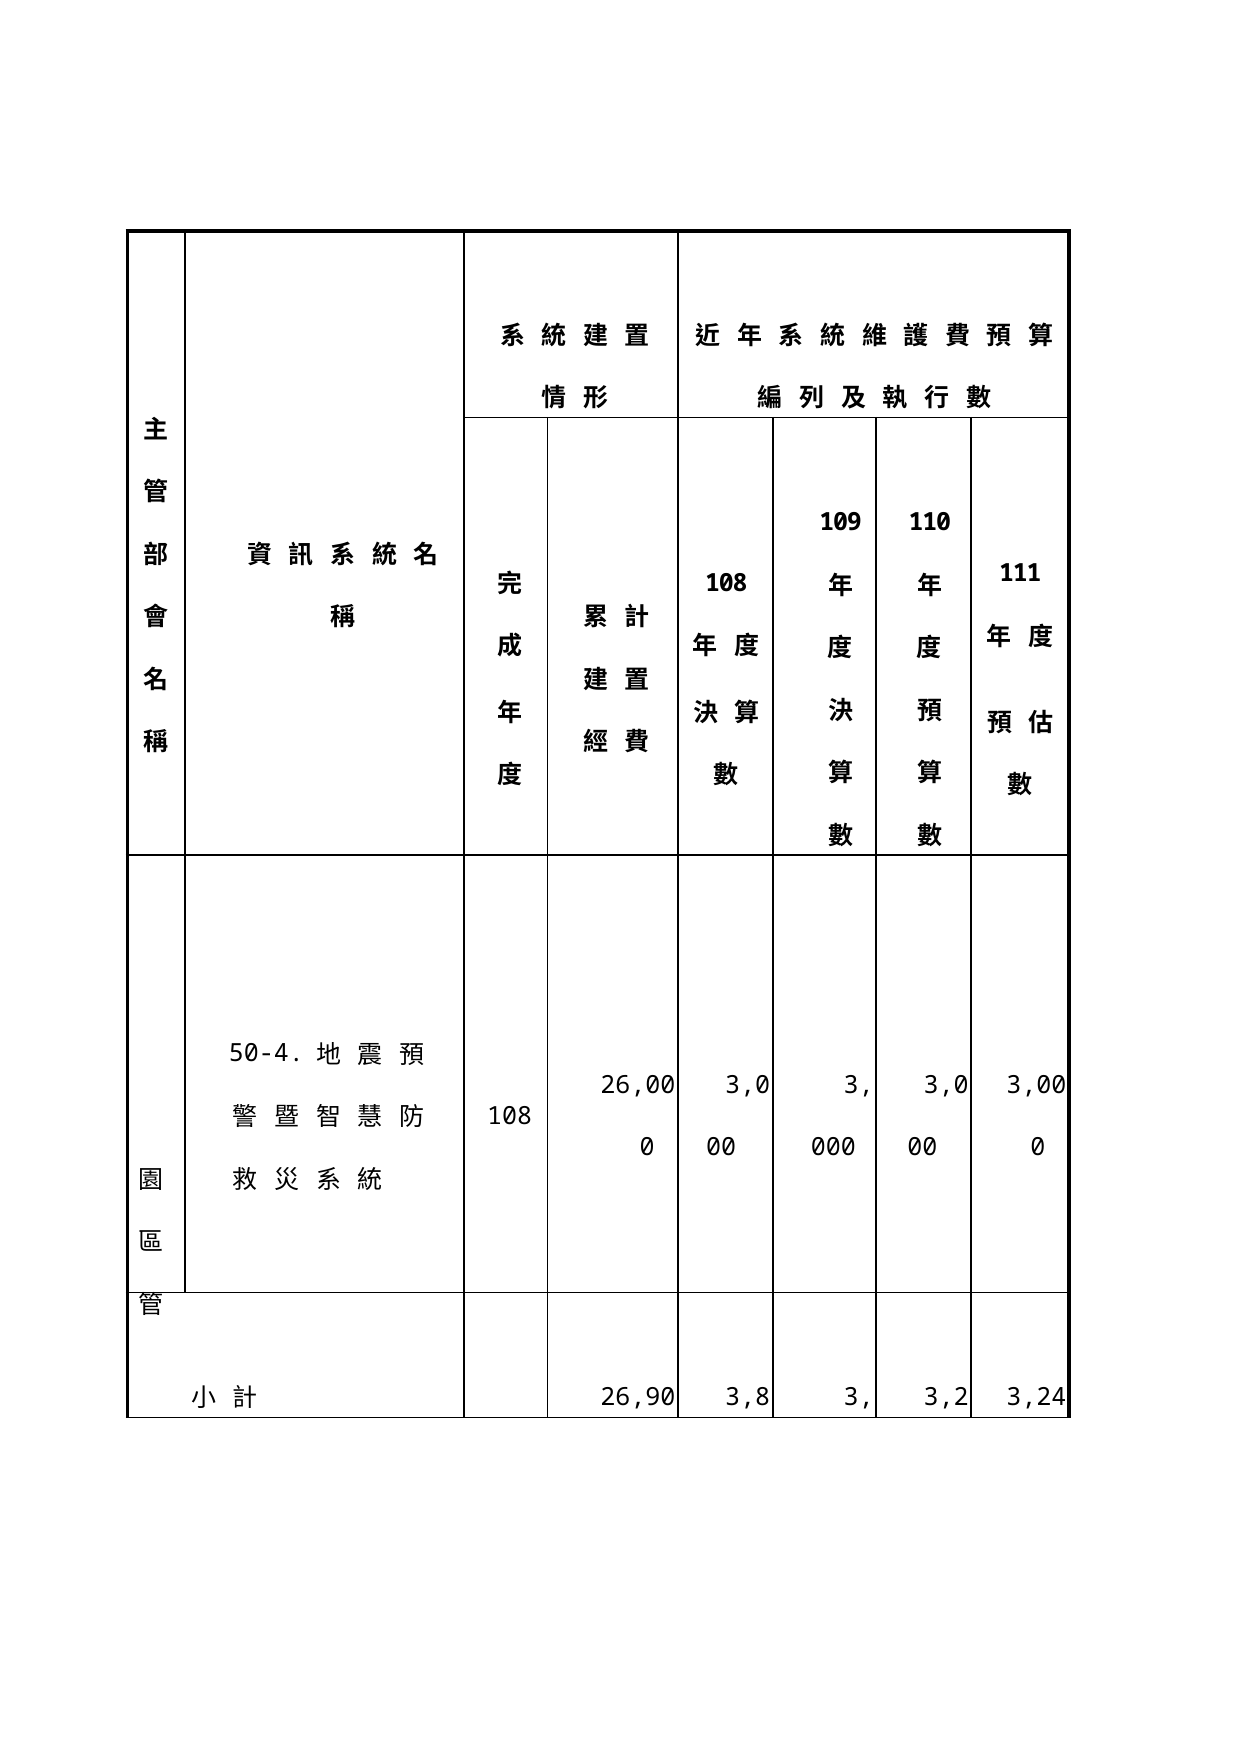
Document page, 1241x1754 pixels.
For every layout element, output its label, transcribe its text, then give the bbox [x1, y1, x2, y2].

table_cell 3,000 [877, 856, 970, 1292]
table_cell 108 [465, 856, 547, 1292]
table_cell 3,000 [774, 856, 875, 1292]
table_cell 110年度 預算數 [877, 418, 970, 854]
table_cell 3, [774, 1293, 875, 1417]
table_cell [465, 1293, 547, 1417]
table_cell 3,8 [679, 1293, 772, 1417]
table_cell 3,000 [972, 856, 1067, 1292]
table_cell 累計建置經費 [548, 418, 677, 854]
table_cell 科技部(新竹、中部、南部科學工業園區管理局) [129, 856, 184, 1292]
table_header 主管部會名稱 [129, 233, 184, 854]
table_cell 小計 [129, 1293, 463, 1417]
table_cell 26,90 [548, 1293, 677, 1417]
table_header 近年系統維護費預算編列及執行數 [679, 233, 1067, 417]
table_cell 50-4.地震預警暨智慧防救災系統 [186, 856, 463, 1292]
table_cell 26,000 [548, 856, 677, 1292]
table_cell 完成 年度 [465, 418, 547, 854]
table_cell 3,2 [877, 1293, 970, 1417]
table_header 系統建置情形 [465, 233, 677, 417]
table_header 資訊系統名稱 [186, 233, 463, 854]
table_cell 109年度 決算數 [774, 418, 875, 854]
table_cell 111年度 預估數 [972, 418, 1067, 854]
table_cell 108年度 決算數 [679, 418, 772, 854]
table_cell 3,24 [972, 1293, 1067, 1417]
table_cell 3,000 [679, 856, 772, 1292]
